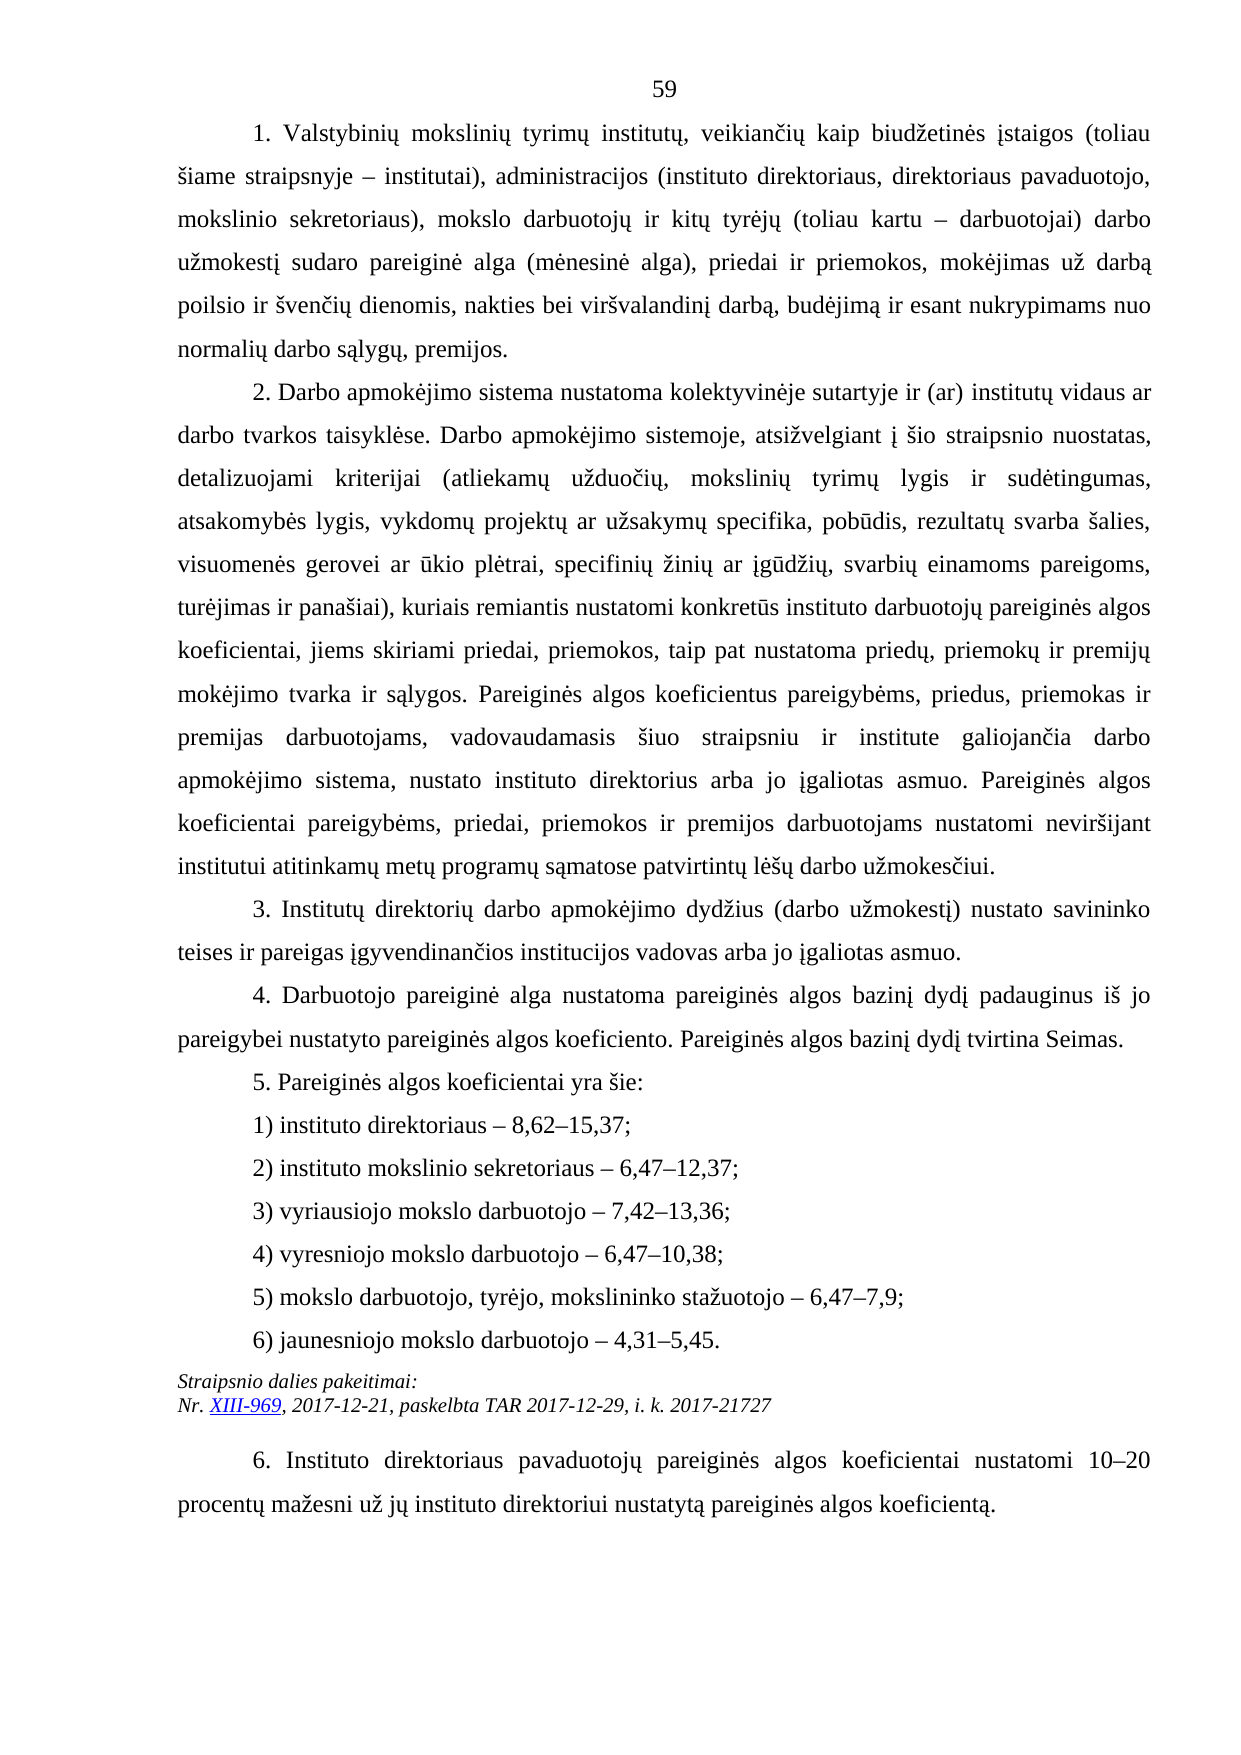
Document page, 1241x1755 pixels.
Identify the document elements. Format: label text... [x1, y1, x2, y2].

text 2) instituto mokslinio sekretoriaus – 6,47–12,37; [177, 1153, 1152, 1182]
text 4) vyresniojo mokslo darbuotojo – 6,47–10,38; [177, 1239, 1152, 1268]
text 3. Institutų direktorių darbo apmokėjimo dydžius (darbo užmokestį) nustato savininko teises ir pareigas įgyvendinančios institucijos vadovas arba jo įgaliotas asmuo. [177, 894, 1152, 966]
text 6. Instituto direktoriaus pavaduotojų pareiginės algos koeficientai nustatomi 10–20 procentų mažesni už jų instituto direktoriui nustatytą pareiginės algos koeficientą. [177, 1446, 1152, 1517]
text 4. Darbuotojo pareiginė alga nustatoma pareiginės algos bazinį dydį padauginus iš jo pareigybei nustatyto pareiginės algos koeficiento. Pareiginės algos bazinį dydį tvirtina Seimas. [177, 981, 1152, 1052]
text 3) vyriausiojo mokslo darbuotojo – 7,42–13,36; [177, 1196, 1152, 1225]
text 2. Darbo apmokėjimo sistema nustatoma kolektyvinėje sutartyje ir (ar) institutų vidaus ar darbo tvarkos taisyklėse. Darbo apmokėjimo sistemoje, atsižvelgiant į šio straipsnio nuostatas, detalizuojami kriterijai (atliekamų užduočių, mokslinių tyrimų lygis ir sudėtingumas, atsakomybės lygis, vykdomų projektų ar užsakymų specifika, pobūdis, rezultatų svarba šalies, visuomenės gerovei ar ūkio plėtrai, specifinių žinių ar įgūdžių, svarbių einamoms pareigoms, turėjimas ir panašiai), kuriais remiantis nustatomi konkretūs instituto darbuotojų pareiginės algos koeficientai, jiems skiriami priedai, priemokos, taip pat nustatoma priedų, priemokų ir premijų mokėjimo tvarka ir sąlygos. Pareiginės algos koeficientus pareigybėms, priedus, priemokas ir premijas darbuotojams, vadovaudamasis šiuo straipsniu ir institute galiojančia darbo apmokėjimo sistema, nustato instituto direktorius arba jo įgaliotas asmuo. Pareiginės algos koeficientai pareigybėms, priedai, priemokos ir premijos darbuotojams nustatomi neviršijant institutui atitinkamų metų programų sąmatose patvirtintų lėšų darbo užmokesčiui. [177, 377, 1152, 880]
text 6) jaunesniojo mokslo darbuotojo – 4,31–5,45. [177, 1326, 1152, 1354]
text 1. Valstybinių mokslinių tyrimų institutų, veikiančių kaip biudžetinės įstaigos (toliau šiame straipsnyje – institutai), administracijos (instituto direktoriaus, direktoriaus pavaduotojo, mokslinio sekretoriaus), mokslo darbuotojų ir kitų tyrėjų (toliau kartu – darbuotojai) darbo užmokestį sudaro pareiginė alga (mėnesinė alga), priedai ir priemokos, mokėjimas už darbą poilsio ir švenčių dienomis, nakties bei viršvalandinį darbą, budėjimą ir esant nukrypimams nuo normalių darbo sąlygų, premijos. [177, 118, 1152, 362]
text Straipsnio dalies pakeitimai: [177, 1369, 1152, 1393]
text 1) instituto direktoriaus – 8,62–15,37; [177, 1110, 1152, 1139]
text 5) mokslo darbuotojo, tyrėjo, mokslininko stažuotojo – 6,47–7,9; [177, 1282, 1152, 1311]
text 5. Pareiginės algos koeficientai yra šie: [177, 1067, 1152, 1096]
text Nr. XIII-969, 2017-12-21, paskelbta TAR 2017-12-29, i. k. 2017-21727 [177, 1393, 1152, 1417]
